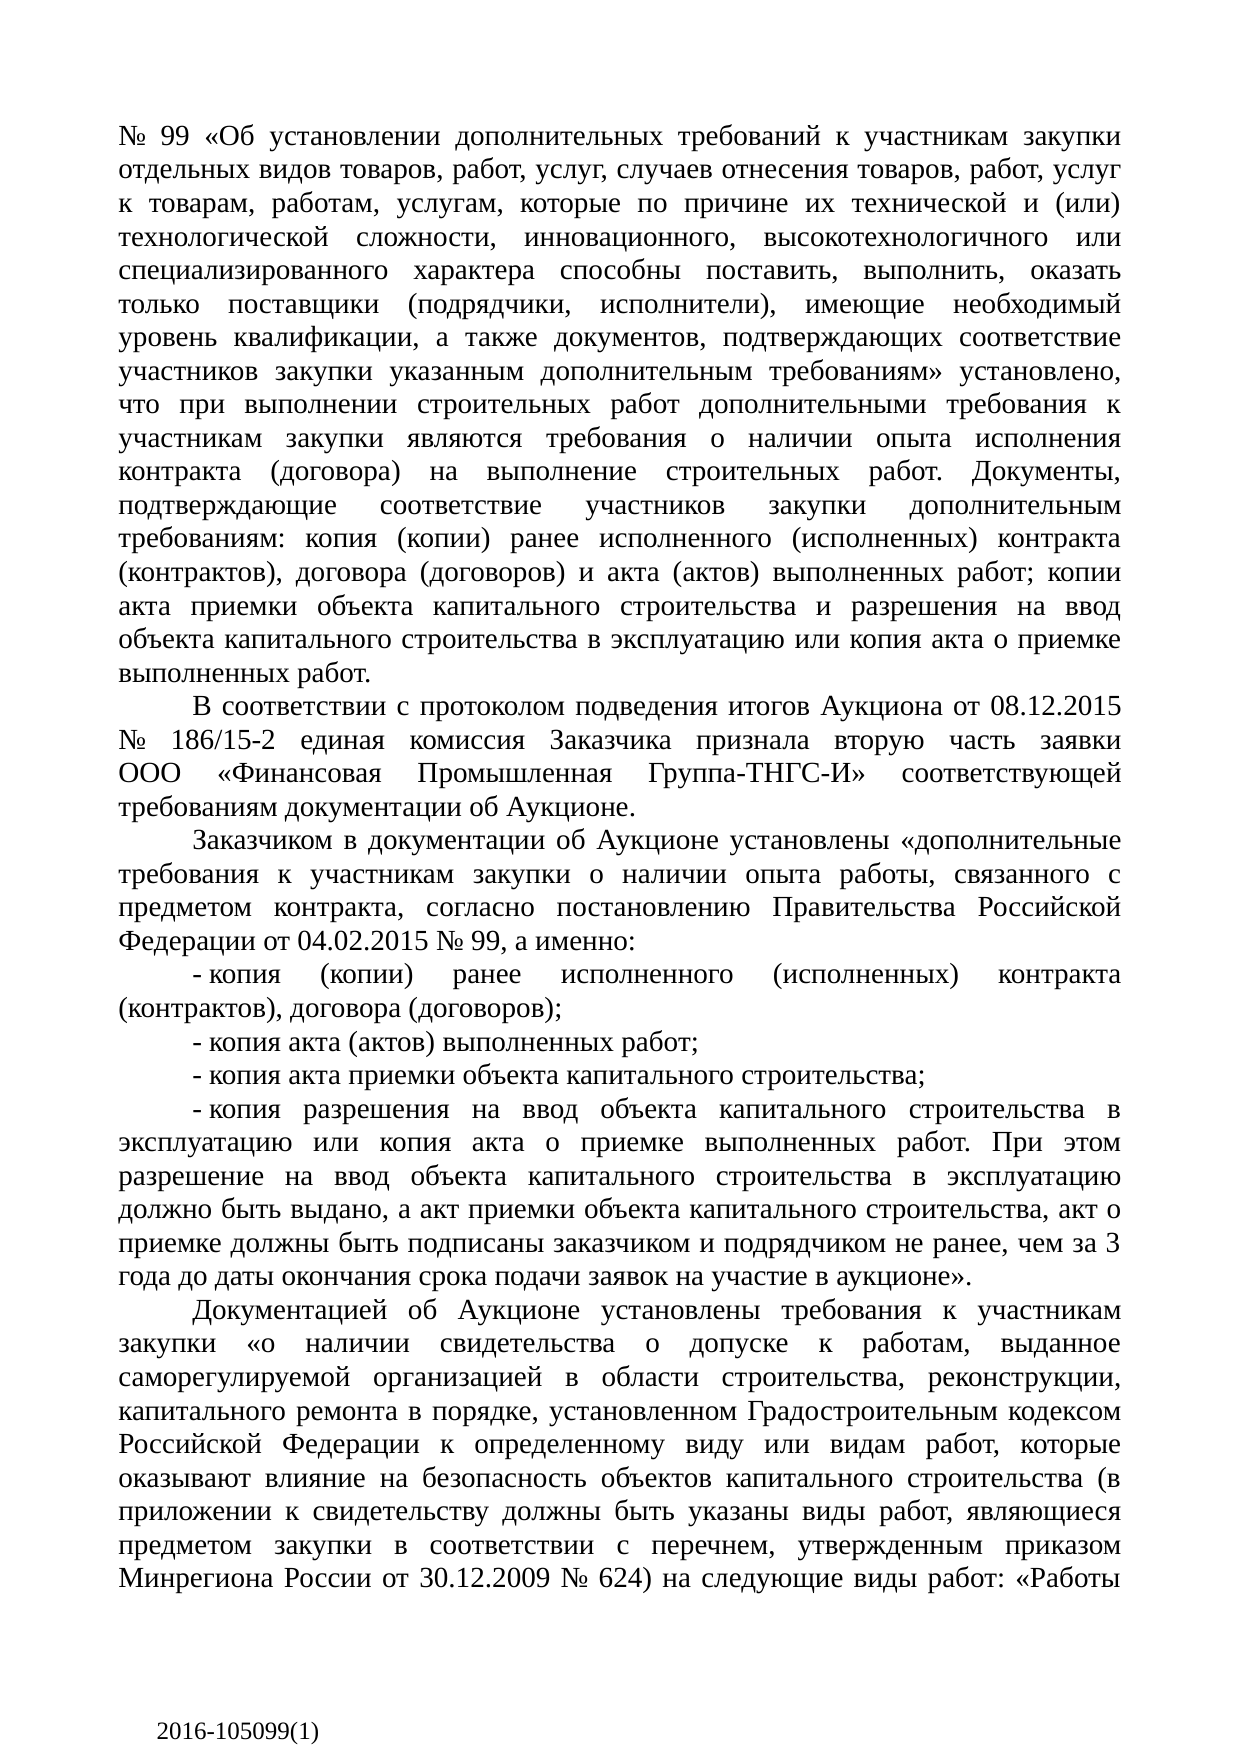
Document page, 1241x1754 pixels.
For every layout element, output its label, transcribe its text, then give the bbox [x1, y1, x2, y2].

text Заказчиком в документации об Аукционе установлены «дополнительные требования к участникам закупки о наличии опыта работы, связанного с предметом контракта, согласно постановлению Правительства Российской Федерации от 04.02.2015 № 99, а именно: [118, 822, 1122, 957]
text - копия акта (актов) выполненных работ; [118, 1024, 1122, 1057]
text Документацией об Аукционе установлены требования к участникам закупки «о наличии свидетельства о допуске к работам, выданное саморегулируемой организацией в области строительства, реконструкции, капитального ремонта в порядке, установленном Градостроительным кодексом Российской Федерации к определенному виду или видам работ, которые оказывают влияние на безопасность объектов капитального строительства (в приложении к свидетельству должны быть указаны виды работ, являющиеся предметом закупки в соответствии с перечнем, утвержденным приказом Минрегиона России от 30.12.2009 № 624) на следующие виды работ: «Работы [118, 1292, 1122, 1594]
text - копия (копии) ранее исполненного (исполненных) контракта (контрактов), договора (договоров); [118, 957, 1122, 1024]
text В соответствии с протоколом подведения итогов Аукциона от 08.12.2015 № 186/15-2 единая комиссия Заказчика признала вторую часть заявки ООО «Финансовая Промышленная Группа-ТНГС-И» соответствующей требованиям документации об Аукционе. [118, 688, 1122, 822]
text - копия разрешения на ввод объекта капитального строительства в эксплуатацию или копия акта о приемке выполненных работ. При этом разрешение на ввод объекта капитального строительства в эксплуатацию должно быть выдано, а акт приемки объекта капитального строительства, акт о приемке должны быть подписаны заказчиком и подрядчиком не ранее, чем за 3 года до даты окончания срока подачи заявок на участие в аукционе». [118, 1091, 1122, 1292]
text - копия акта приемки объекта капитального строительства; [118, 1057, 1122, 1091]
text № 99 «Об установлении дополнительных требований к участникам закупки отдельных видов товаров, работ, услуг, случаев отнесения товаров, работ, услуг к товарам, работам, услугам, которые по причине их технической и (или) технологической сложности, инновационного, высокотехнологичного или специализированного характера способны поставить, выполнить, оказать только поставщики (подрядчики, исполнители), имеющие необходимый уровень квалификации, а также документов, подтверждающих соответствие участников закупки указанным дополнительным требованиям» установлено, что при выполнении строительных работ дополнительными требования к участникам закупки являются требования о наличии опыта исполнения контракта (договора) на выполнение строительных работ. Документы, подтверждающие соответствие участников закупки дополнительным требованиям: копия (копии) ранее исполненного (исполненных) контракта (контрактов), договора (договоров) и акта (актов) выполненных работ; копии акта приемки объекта капитального строительства и разрешения на ввод объекта капитального строительства в эксплуатацию или копия акта о приемке выполненных работ. [118, 118, 1122, 688]
